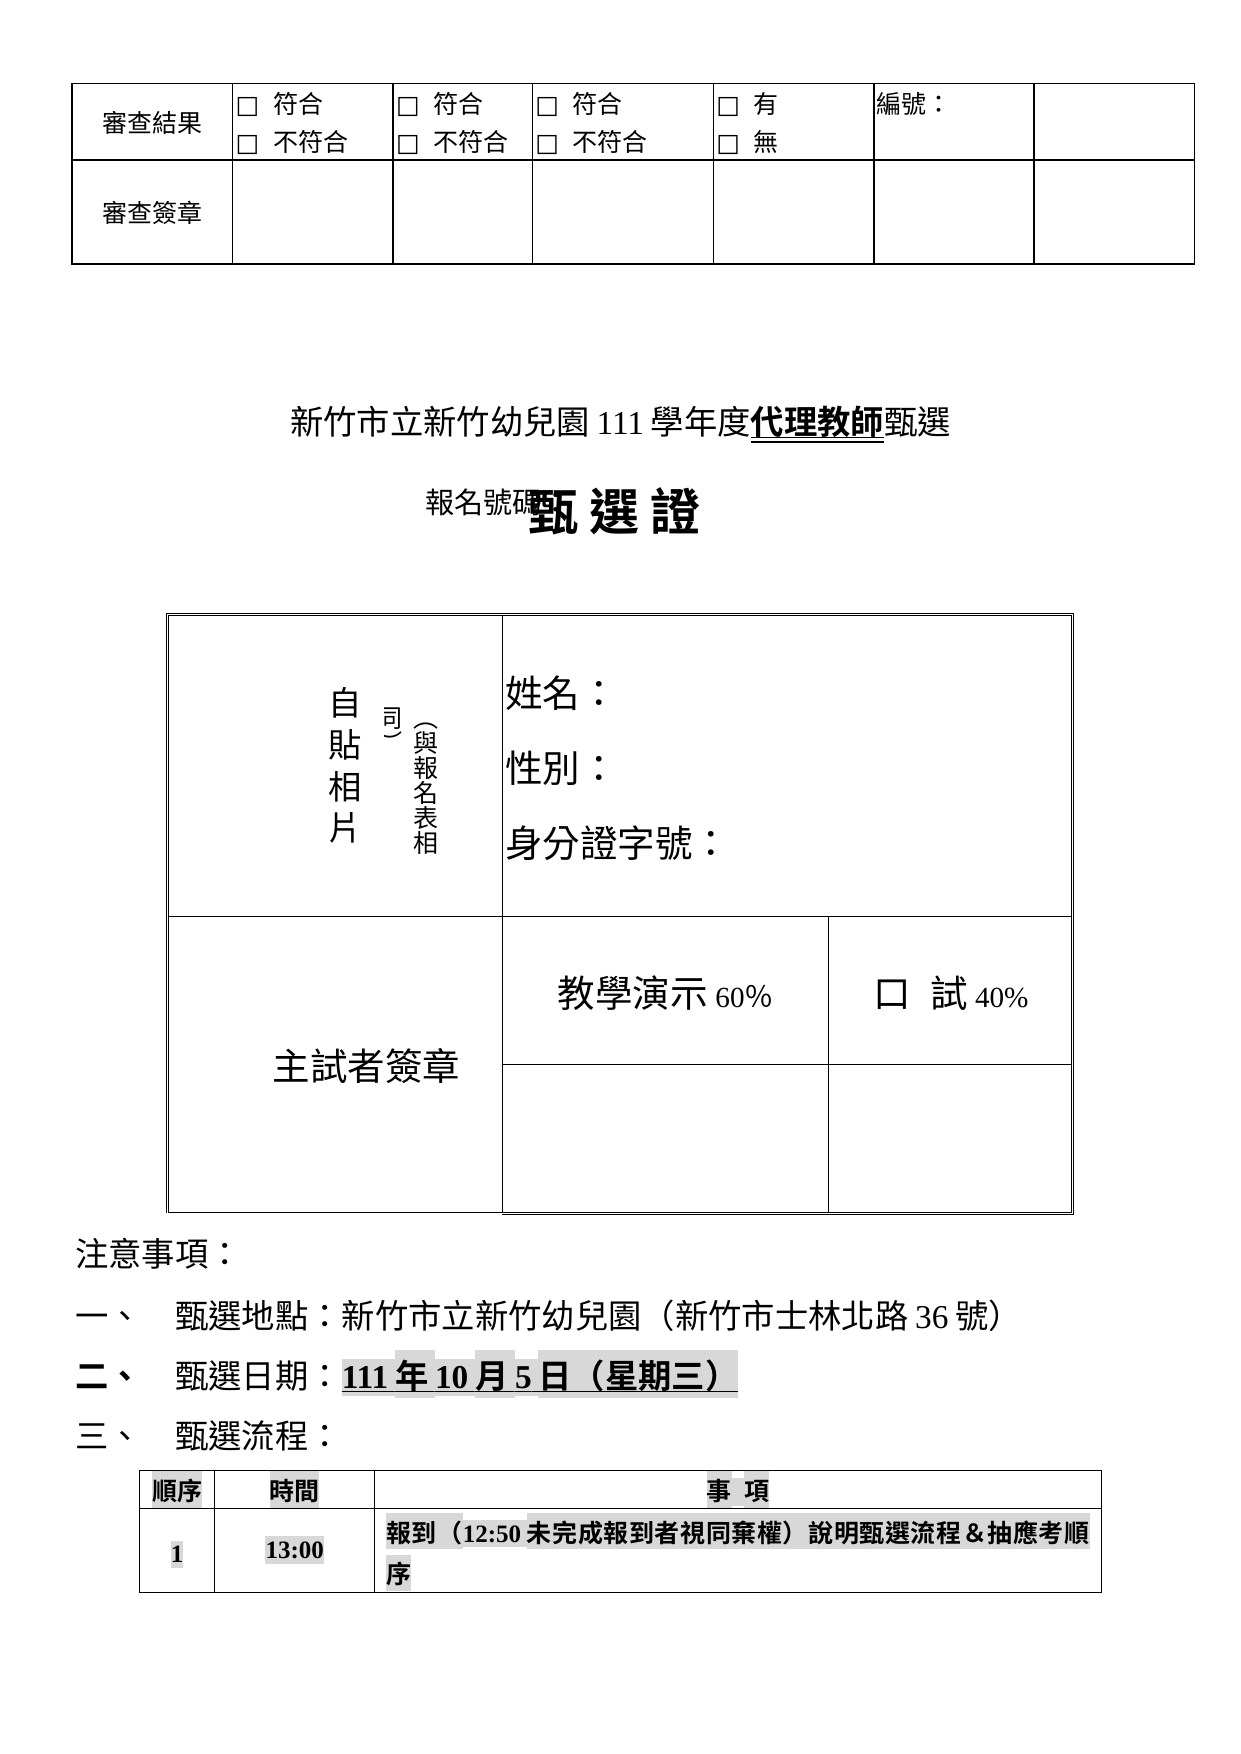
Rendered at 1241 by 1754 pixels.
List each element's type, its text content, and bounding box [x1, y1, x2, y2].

text 報名號碼： [75, 463, 1165, 538]
table_cell [875, 161, 1033, 263]
list 甄選地點：新竹市立新竹幼兒園（新竹市士林北路36號） [75, 1290, 1165, 1338]
table_header 姓名： 性別： 身分證字號： [503, 616, 1071, 916]
table_cell [829, 1065, 1071, 1212]
table_cell 符合 不符合 [394, 84, 532, 159]
table_cell [714, 161, 873, 263]
table_cell [394, 161, 532, 263]
table_cell 1 [140, 1509, 214, 1592]
table_cell 符合 不符合 [533, 84, 713, 159]
table_header [169, 616, 502, 916]
text 注意事項： [75, 1215, 1165, 1290]
table_header 事 項 [375, 1471, 1101, 1508]
table_cell 編號： [875, 84, 1033, 159]
table_cell 教學演示60％ [503, 917, 828, 1064]
table_cell 報到（12:50未完成報到者視同棄權）說明甄選流程＆抽應考順序 [375, 1509, 1101, 1592]
table_cell 符合 不符合 [233, 84, 392, 159]
list 甄選日期：111年10月5日（星期三） [75, 1350, 1165, 1398]
table_header 順序 [140, 1471, 214, 1508]
text 甄 選 證 [473, 472, 755, 540]
list 甄選流程： [75, 1410, 1165, 1458]
table_header 時間 [215, 1471, 374, 1508]
table_cell [533, 161, 713, 263]
table_cell [1035, 161, 1194, 263]
table_cell 有 無 [714, 84, 873, 159]
table_cell 13:00 [215, 1509, 374, 1592]
table_cell 口 試40% [829, 917, 1071, 1064]
table_cell [1035, 84, 1194, 159]
table_cell 主試者簽章 [169, 917, 502, 1212]
table_cell 審查結果 [73, 84, 232, 159]
table_cell [503, 1065, 828, 1212]
text 新竹市立新竹幼兒園111學年度代理教師甄選 [75, 396, 1165, 444]
table_cell 審查簽章 [73, 161, 232, 263]
table_cell [233, 161, 392, 263]
